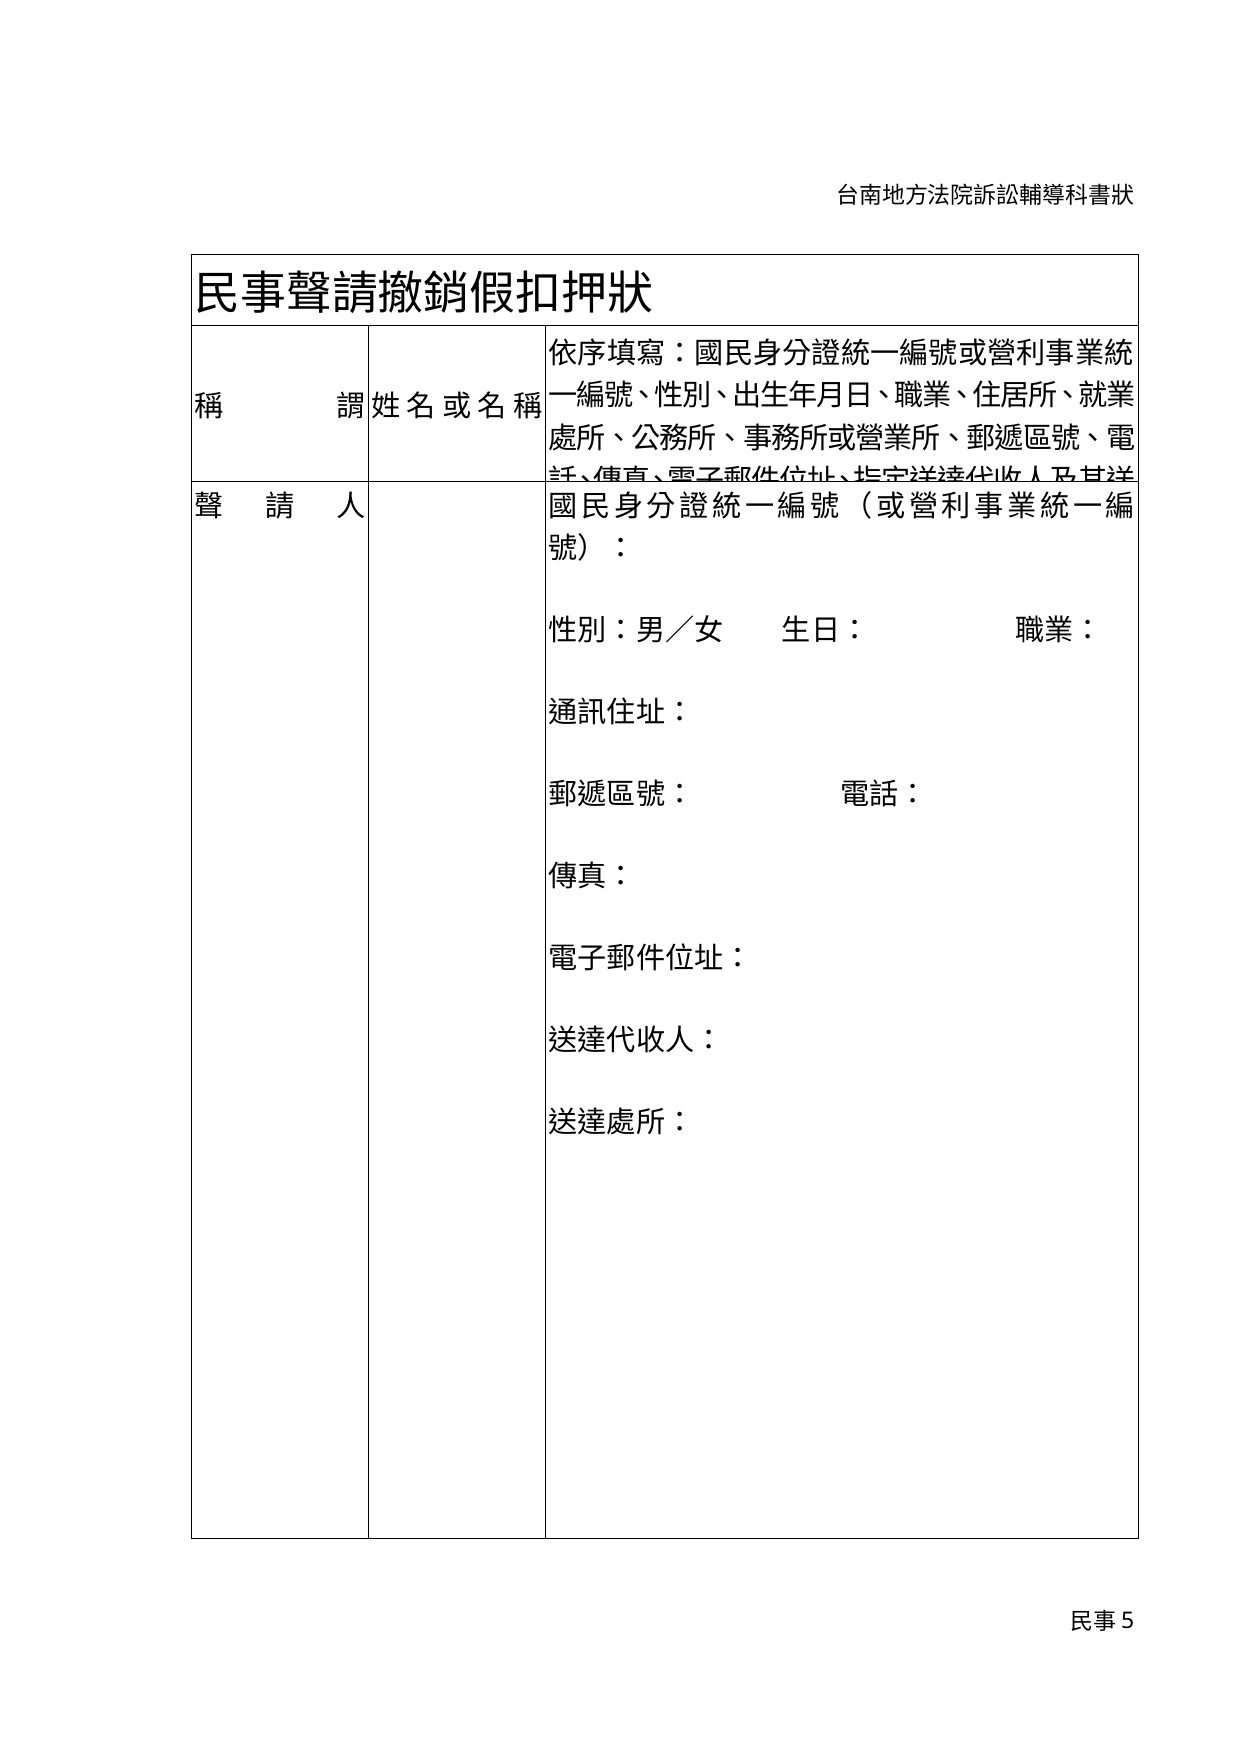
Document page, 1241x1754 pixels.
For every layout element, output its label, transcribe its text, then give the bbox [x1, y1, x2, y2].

table_cell 聲請人 [192, 482, 368, 1538]
table_cell 姓名或名稱 [369, 326, 545, 481]
table_cell 依序填寫：國民身分證統一編號或營利事業統一編號、性別、出生年月日、職業、住居所、就業處所、公務所、事務所或營業所、郵遞區號、電話、傳真、電子郵件位址、指定送達代收人及其送達處所。 [546, 326, 1138, 481]
table_header 民事聲請撤銷假扣押狀 [192, 255, 1138, 325]
table_cell 國民身分證統一編號（或營利事業統一編號）： 性別：男／女 生日： 職業： 通訊住址： 郵遞區號： 電話： 傳真： 電子郵件位址： 送達代收人： 送達處所： [546, 482, 1138, 1538]
table_cell 稱謂 [192, 326, 368, 481]
table_cell [369, 482, 545, 1538]
